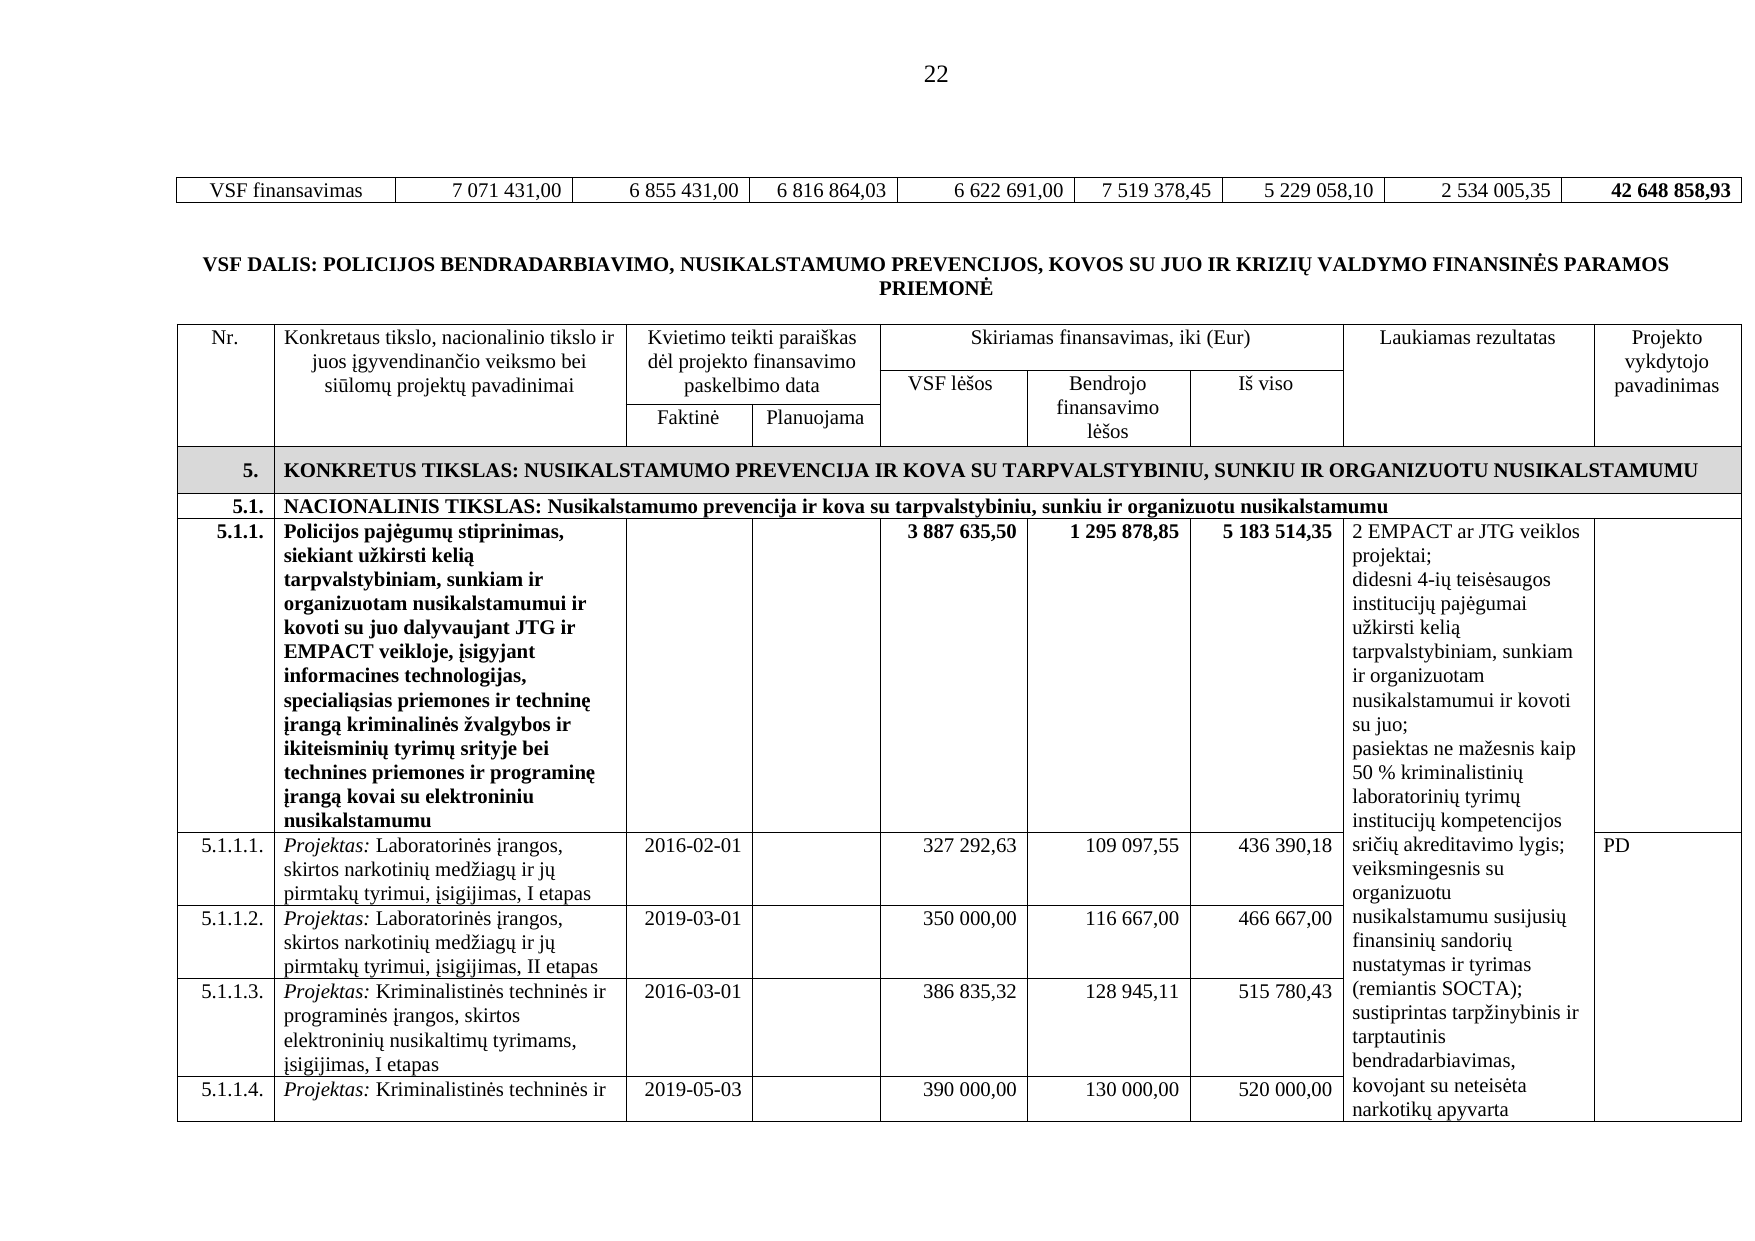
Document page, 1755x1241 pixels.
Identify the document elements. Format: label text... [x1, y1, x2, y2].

table_cell Iš viso [1191, 371, 1343, 446]
table_cell KONKRETUS TIKSLAS: NUSIKALSTAMUMO PREVENCIJA IR KOVA SU TARPVALSTYBINIU, SUNKIU IR ORGANIZUOTU NUSIKALSTAMUMU [275, 447, 1741, 493]
table_cell [753, 519, 880, 832]
table_cell 5.1.1.1. [178, 833, 274, 905]
table_cell Policijos pajėgumų stiprinimas, siekiant užkirsti kelią tarpvalstybiniam, sunkiam ir organizuotam nusikalstamumui ir kovoti su juo dalyvaujant JTG ir EMPACT veikloje, įsigyjant informacines technologijas, specialiąsias priemones ir techninę įrangą kriminalinės žvalgybos ir ikiteisminių tyrimų srityje bei technines priemones ir programinę įrangą kovai su elektroniniu nusikalstamumu [275, 519, 626, 832]
text VSF DALIS: POLICIJOS BENDRADARBIAVIMO, NUSIKALSTAMUMO PREVENCIJOS, KOVOS SU JUO IR KRIZIŲ VALDYMO FINANSINĖS PARAMOS PRIEMONĖ [177, 251, 1695, 299]
table_cell [1595, 519, 1741, 832]
table_cell 6 622 691,00 [898, 178, 1074, 202]
table_header Skiriamas finansavimas, iki (Eur) [881, 325, 1343, 370]
table_cell 5.1.1.3. [178, 979, 274, 1076]
table_cell 390 000,00 [881, 1077, 1027, 1121]
table_cell 515 780,43 [1191, 979, 1343, 1076]
table_cell [753, 833, 880, 905]
table_cell Projektas: Laboratorinės įrangos, skirtos narkotinių medžiagų ir jų pirmtakų tyrimui, įsigijimas, I etapas [275, 833, 626, 905]
table_cell 130 000,00 [1028, 1077, 1190, 1121]
table_cell 386 835,32 [881, 979, 1027, 1076]
table_cell 128 945,11 [1028, 979, 1190, 1076]
table_cell Projektas: Kriminalistinės techninės ir [275, 1077, 626, 1121]
table_cell 5 183 514,35 [1191, 519, 1343, 832]
table_cell 5.1.1.4. [178, 1077, 274, 1121]
table_cell 2 EMPACT ar JTG veiklos projektai; didesni 4-ių teisėsaugos institucijų pajėgumai užkirsti kelią tarpvalstybiniam, sunkiam ir organizuotam nusikalstamumui ir kovoti su juo; pasiektas ne mažesnis kaip 50 % kriminalistinių laboratorinių tyrimų institucijų kompetencijos sričių akreditavimo lygis; veiksmingesnis su organizuotu nusikalstamumu susijusių finansinių sandorių nustatymas ir tyrimas (remiantis SOCTA); sustiprintas tarpžinybinis ir tarptautinis bendradarbiavimas, kovojant su neteisėta narkotikų apyvarta [1344, 519, 1594, 1121]
table_header Kvietimo teikti paraiškas dėl projekto finansavimo paskelbimo data [627, 325, 880, 404]
table_cell Projektas: Laboratorinės įrangos, skirtos narkotinių medžiagų ir jų pirmtakų tyrimui, įsigijimas, II etapas [275, 906, 626, 978]
table_header Laukiamas rezultatas [1344, 325, 1594, 446]
table_cell [627, 519, 752, 832]
table_cell 6 816 864,03 [750, 178, 897, 202]
table_cell 436 390,18 [1191, 833, 1343, 905]
table_cell 3 887 635,50 [881, 519, 1027, 832]
table_header Nr. [178, 325, 274, 446]
table_cell 2019-03-01 [627, 906, 752, 978]
table_cell 5 229 058,10 [1223, 178, 1384, 202]
table_header Projekto vykdytojo pavadinimas [1595, 325, 1741, 446]
table_cell 2016-02-01 [627, 833, 752, 905]
table_cell 109 097,55 [1028, 833, 1190, 905]
table_cell 5. [178, 447, 274, 493]
table_cell PD [1595, 833, 1741, 1121]
table_cell 2 534 005,35 [1385, 178, 1561, 202]
table_cell 5.1. [178, 494, 274, 518]
table_cell Faktinė [627, 405, 752, 446]
table_cell 466 667,00 [1191, 906, 1343, 978]
table_cell 2019-05-03 [627, 1077, 752, 1121]
table_cell 42 648 858,93 [1562, 178, 1741, 202]
table_cell 2016-03-01 [627, 979, 752, 1076]
table_cell 5.1.1.2. [178, 906, 274, 978]
table_cell 7 071 431,00 [396, 178, 572, 202]
table_cell VSF finansavimas [177, 178, 395, 202]
table_cell Bendrojo finansavimo lėšos [1028, 371, 1190, 446]
table_cell 116 667,00 [1028, 906, 1190, 978]
table_cell 520 000,00 [1191, 1077, 1343, 1121]
table_cell VSF lėšos [881, 371, 1027, 446]
table_cell 6 855 431,00 [573, 178, 749, 202]
table_header Konkretaus tikslo, nacionalinio tikslo ir juos įgyvendinančio veiksmo bei siūlomų projektų pavadinimai [275, 325, 626, 446]
table_cell Projektas: Kriminalistinės techninės ir programinės įrangos, skirtos elektroninių nusikaltimų tyrimams, įsigijimas, I etapas [275, 979, 626, 1076]
table_cell 327 292,63 [881, 833, 1027, 905]
table_cell [753, 1077, 880, 1121]
table_cell NACIONALINIS TIKSLAS: Nusikalstamumo prevencija ir kova su tarpvalstybiniu, sunkiu ir organizuotu nusikalstamumu [275, 494, 1741, 518]
table_cell [753, 906, 880, 978]
table_cell 350 000,00 [881, 906, 1027, 978]
table_cell 7 519 378,45 [1075, 178, 1222, 202]
table_cell [753, 979, 880, 1076]
table_cell Planuojama [753, 405, 880, 446]
table_cell 5.1.1. [178, 519, 274, 832]
table_cell 1 295 878,85 [1028, 519, 1190, 832]
